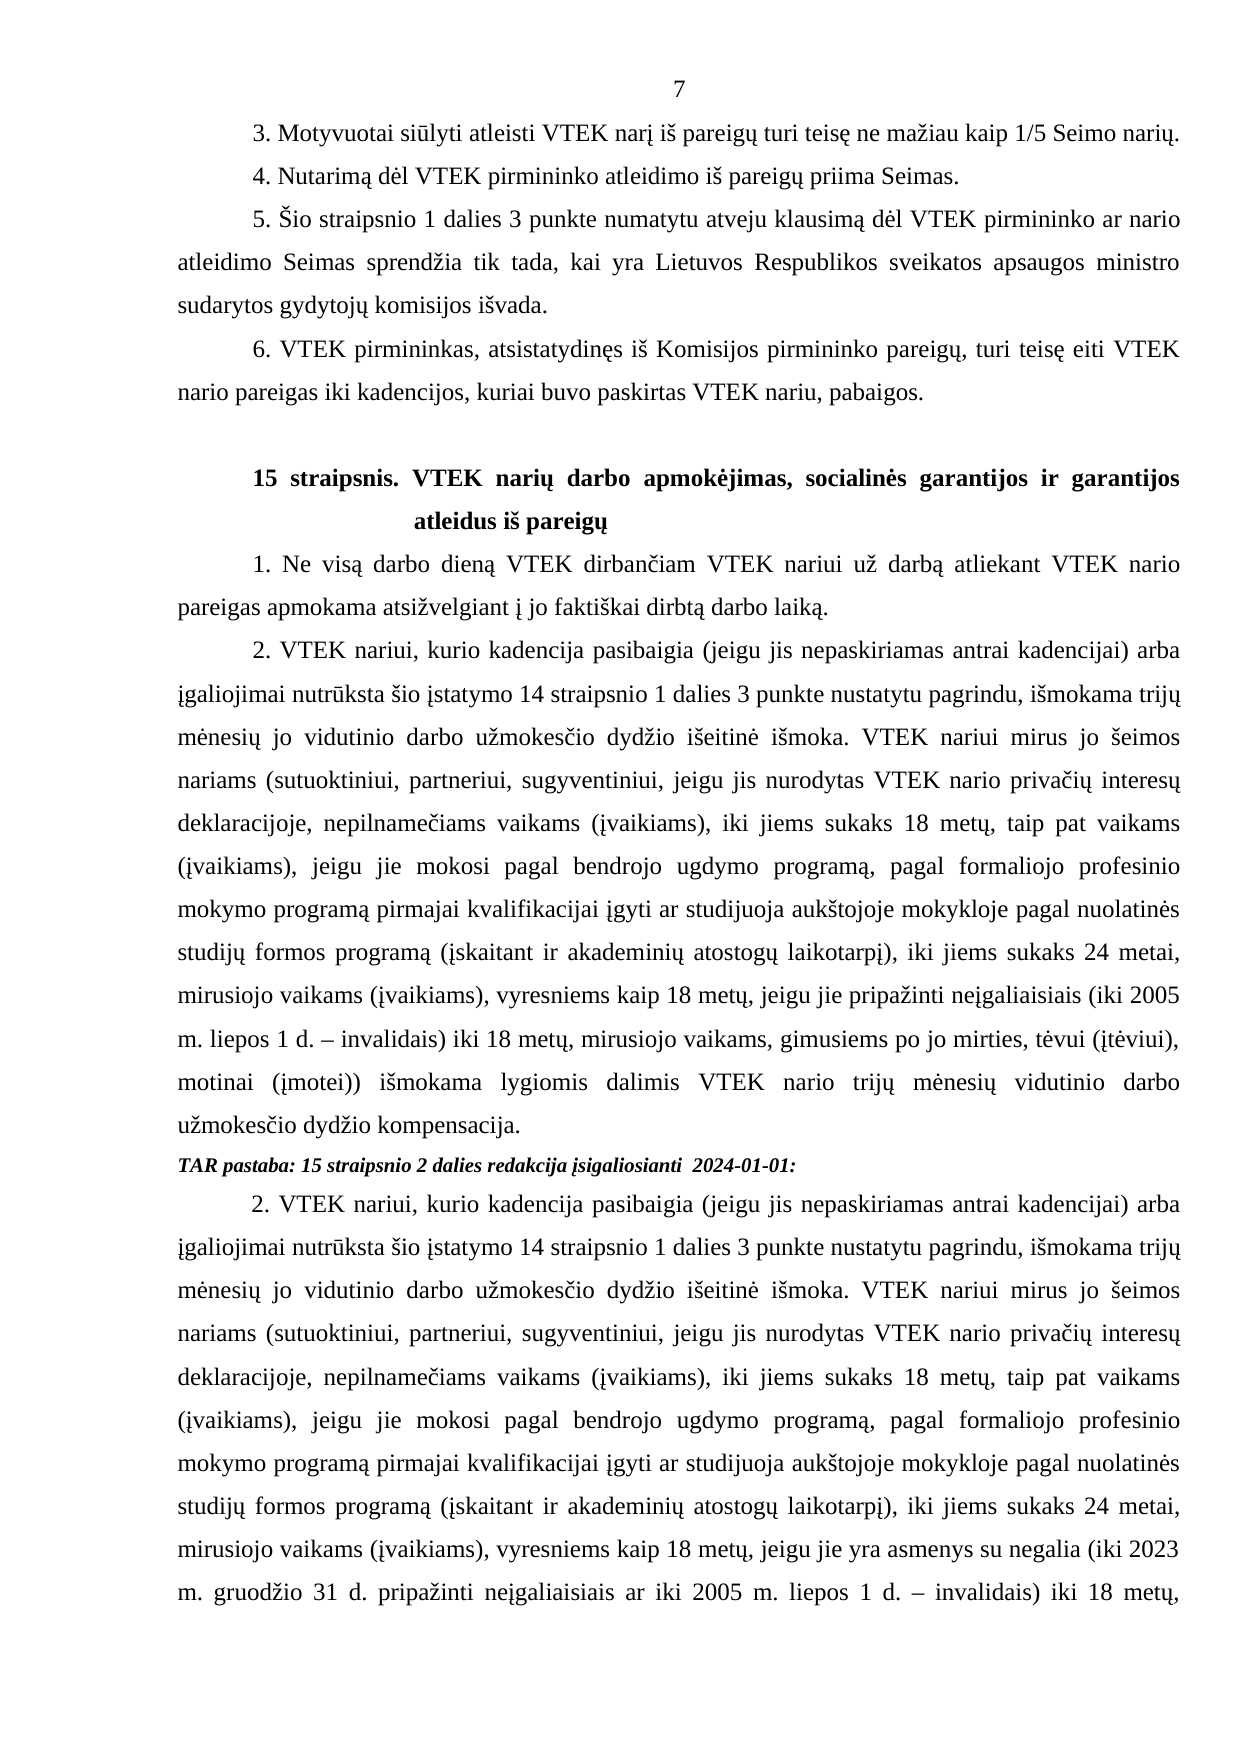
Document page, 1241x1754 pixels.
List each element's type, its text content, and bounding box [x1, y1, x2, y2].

text 2. VTEK nariui, kurio kadencija pasibaigia (jeigu jis nepaskiriamas antrai kadencijai) arba įgaliojimai nutrūksta šio įstatymo 14 straipsnio 1 dalies 3 punkte nustatytu pagrindu, išmokama trijų mėnesių jo vidutinio darbo užmokesčio dydžio išeitinė išmoka. VTEK nariui mirus jo šeimos nariams (sutuoktiniui, partneriui, sugyventiniui, jeigu jis nurodytas VTEK nario privačių interesų deklaracijoje, nepilnamečiams vaikams (įvaikiams), iki jiems sukaks 18 metų, taip pat vaikams (įvaikiams), jeigu jie mokosi pagal bendrojo ugdymo programą, pagal formaliojo profesinio mokymo programą pirmajai kvalifikacijai įgyti ar studijuoja aukštojoje mokykloje pagal nuolatinės studijų formos programą (įskaitant ir akademinių atostogų laikotarpį), iki jiems sukaks 24 metai, mirusiojo vaikams (įvaikiams), vyresniems kaip 18 metų, jeigu jie yra asmenys su negalia (iki 2023 m. gruodžio 31 d. pripažinti neįgaliaisiais ar iki 2005 m. liepos 1 d. – invalidais) iki 18 metų, [177, 1189, 1181, 1606]
text 4. Nutarimą dėl VTEK pirmininko atleidimo iš pareigų priima Seimas. [177, 161, 1181, 190]
text 3. Motyvuotai siūlyti atleisti VTEK narį iš pareigų turi teisę ne mažiau kaip 1/5 Seimo narių. [177, 118, 1181, 147]
text 1. Ne visą darbo dieną VTEK dirbančiam VTEK nariui už darbą atliekant VTEK nario pareigas apmokama atsižvelgiant į jo faktiškai dirbtą darbo laiką. [177, 549, 1181, 621]
text TAR pastaba: 15 straipsnio 2 dalies redakcija įsigaliosianti 2024-01-01: [177, 1153, 1181, 1177]
text 15 straipsnis. VTEK narių darbo apmokėjimas, socialinės garantijos ir garantijos atleidus iš pareigų [252, 463, 1181, 535]
text 5. Šio straipsnio 1 dalies 3 punkte numatytu atveju klausimą dėl VTEK pirmininko ar nario atleidimo Seimas sprendžia tik tada, kai yra Lietuvos Respublikos sveikatos apsaugos ministro sudarytos gydytojų komisijos išvada. [177, 204, 1181, 319]
text 6. VTEK pirmininkas, atsistatydinęs iš Komisijos pirmininko pareigų, turi teisę eiti VTEK nario pareigas iki kadencijos, kuriai buvo paskirtas VTEK nariu, pabaigos. [177, 334, 1181, 406]
text 2. VTEK nariui, kurio kadencija pasibaigia (jeigu jis nepaskiriamas antrai kadencijai) arba įgaliojimai nutrūksta šio įstatymo 14 straipsnio 1 dalies 3 punkte nustatytu pagrindu, išmokama trijų mėnesių jo vidutinio darbo užmokesčio dydžio išeitinė išmoka. VTEK nariui mirus jo šeimos nariams (sutuoktiniui, partneriui, sugyventiniui, jeigu jis nurodytas VTEK nario privačių interesų deklaracijoje, nepilnamečiams vaikams (įvaikiams), iki jiems sukaks 18 metų, taip pat vaikams (įvaikiams), jeigu jie mokosi pagal bendrojo ugdymo programą, pagal formaliojo profesinio mokymo programą pirmajai kvalifikacijai įgyti ar studijuoja aukštojoje mokykloje pagal nuolatinės studijų formos programą (įskaitant ir akademinių atostogų laikotarpį), iki jiems sukaks 24 metai, mirusiojo vaikams (įvaikiams), vyresniems kaip 18 metų, jeigu jie pripažinti neįgaliaisiais (iki 2005 m. liepos 1 d. – invalidais) iki 18 metų, mirusiojo vaikams, gimusiems po jo mirties, tėvui (įtėviui), motinai (įmotei)) išmokama lygiomis dalimis VTEK nario trijų mėnesių vidutinio darbo užmokesčio dydžio kompensacija. [177, 636, 1181, 1139]
